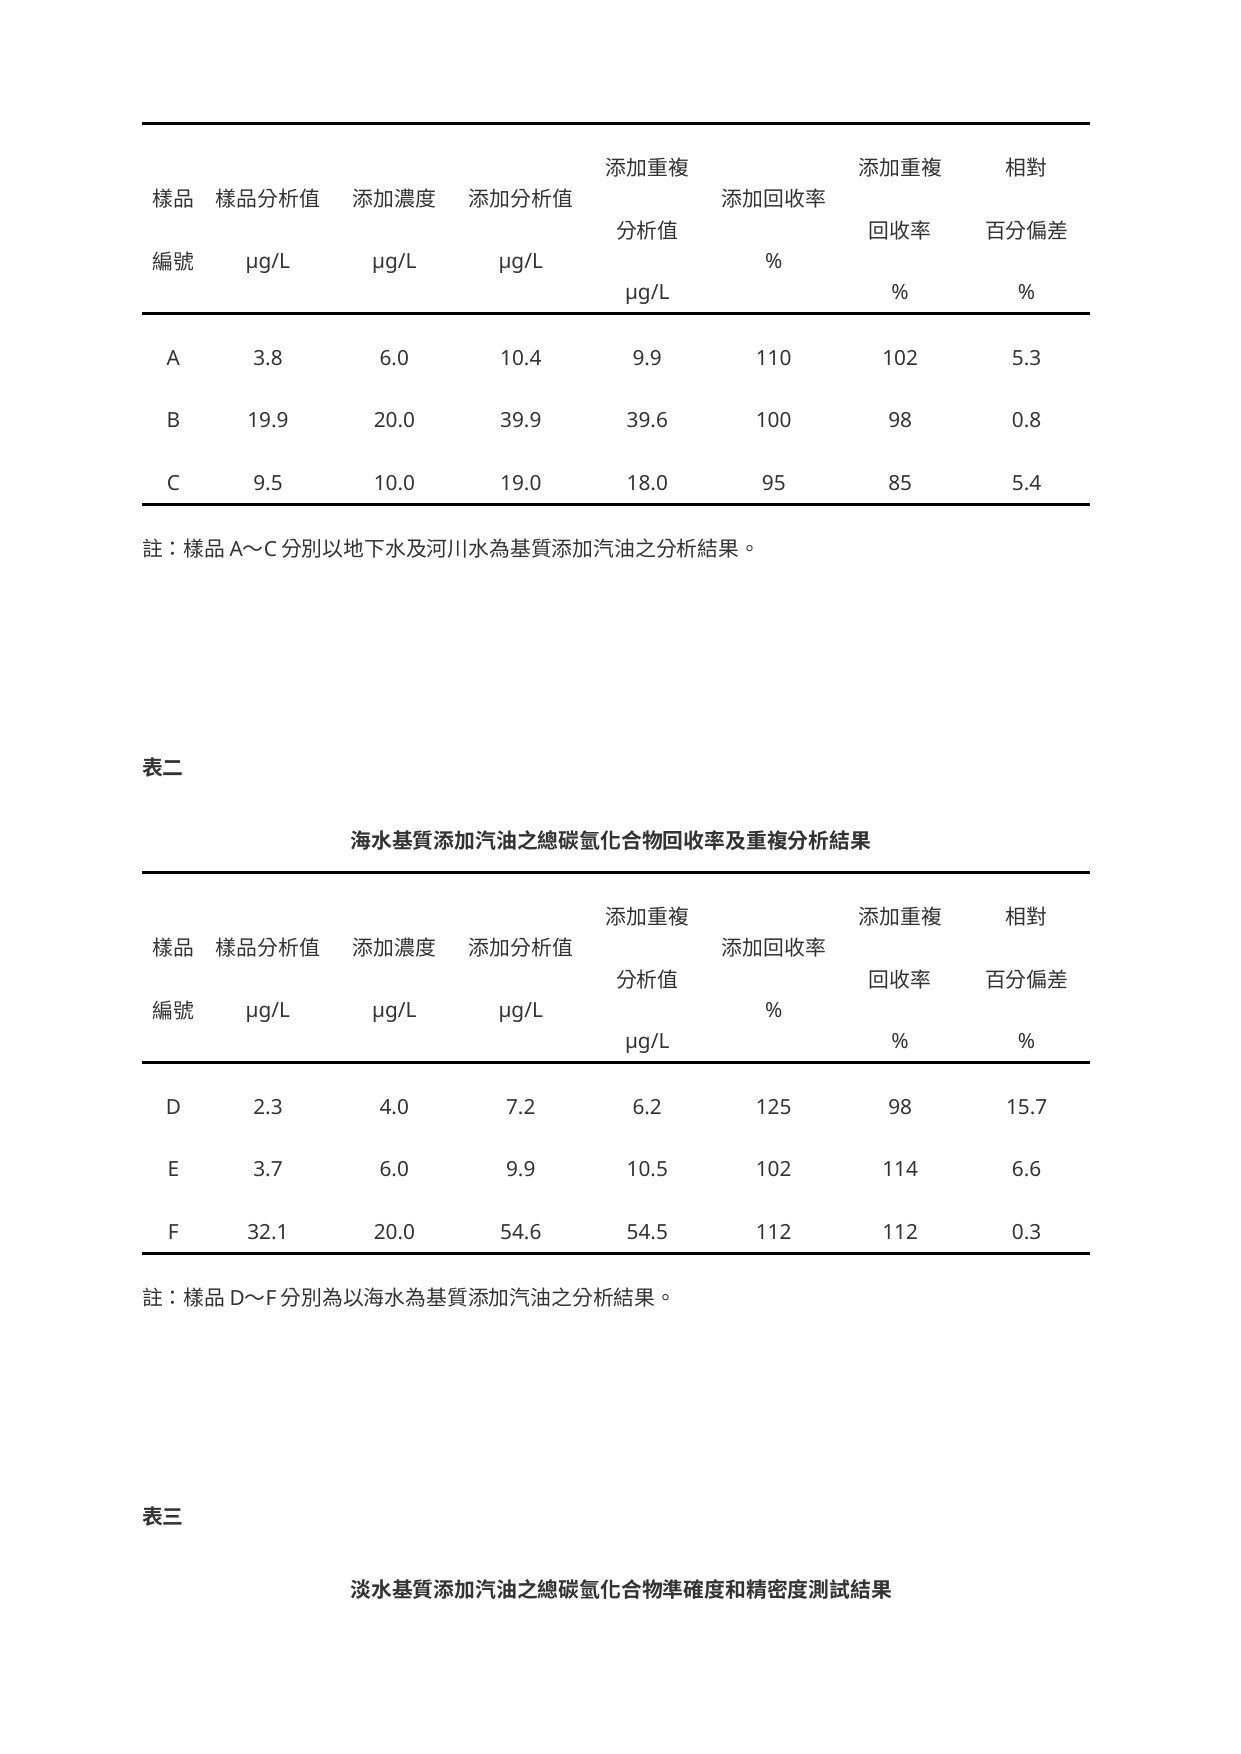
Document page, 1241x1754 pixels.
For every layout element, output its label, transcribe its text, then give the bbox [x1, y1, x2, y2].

table_cell 19.9 [205, 378, 331, 440]
table_header 樣品分析值 μg/L [205, 874, 331, 1061]
table_cell 4.0 6.0 20.0 [331, 1064, 457, 1252]
table_cell 5.3 [963, 315, 1089, 378]
table_cell D E F [142, 1064, 204, 1252]
table_cell 6.0 [331, 315, 457, 378]
table_header 添加分析值 μg/L [457, 874, 584, 1061]
table_header 添加重複 回收率 % [837, 874, 963, 1061]
table_cell A [142, 315, 204, 378]
table_cell B [142, 378, 204, 440]
table_cell 98 [837, 378, 963, 440]
table_header 添加濃度 μg/L [331, 874, 457, 1061]
table_cell 10.4 [457, 315, 584, 378]
table_cell 39.6 [584, 378, 710, 440]
table_cell 18.0 [584, 440, 710, 503]
table_cell 100 [710, 378, 837, 440]
table_cell C [142, 440, 204, 503]
table_header 樣品分析值 μg/L [205, 125, 331, 312]
table_header 相對 百分偏差 % [963, 125, 1089, 312]
table_cell 7.2 9.9 54.6 [457, 1064, 584, 1252]
table_header 樣品 編號 [142, 874, 204, 1061]
table_cell 125 102 112 [710, 1064, 837, 1252]
table_cell 95 [710, 440, 837, 503]
table_cell 2.3 3.7 32.1 [205, 1064, 331, 1252]
table_header 添加濃度 μg/L [331, 125, 457, 312]
table_cell 20.0 [331, 378, 457, 440]
table_header 添加重複 分析值 μg/L [584, 125, 710, 312]
table_header 相對 百分偏差 % [963, 874, 1089, 1061]
table_cell 6.2 10.5 54.5 [584, 1064, 710, 1252]
table_header 添加回收率 % [710, 874, 837, 1061]
table_cell 85 [837, 440, 963, 503]
text 海水基質添加汽油之總碳氫化合物回收率及重複分析結果 [142, 798, 1098, 860]
table_header 添加回收率 % [710, 125, 837, 312]
table_cell 10.0 [331, 440, 457, 503]
table_header 樣品 編號 [142, 125, 204, 312]
table_cell 19.0 [457, 440, 584, 503]
table_cell 110 [710, 315, 837, 378]
table_cell 102 [837, 315, 963, 378]
table_header 添加重複 分析值 μg/L [584, 874, 710, 1061]
text 淡水基質添加汽油之總碳氫化合物準確度和精密度測試結果 [142, 1547, 1098, 1609]
table_cell 98 114 112 [837, 1064, 963, 1252]
table_cell 5.4 [963, 440, 1089, 503]
table_cell 9.5 [205, 440, 331, 503]
table_cell 15.7 6.6 0.3 [963, 1064, 1089, 1252]
text 註：樣品A～C分別以地下水及河川水為基質添加汽油之分析結果。 [142, 506, 1098, 568]
table_cell 9.9 [584, 315, 710, 378]
text 表二 [142, 725, 1098, 787]
table_header 添加分析值 μg/L [457, 125, 584, 312]
table_cell 0.8 [963, 378, 1089, 440]
text 註：樣品D～F分別為以海水為基質添加汽油之分析結果。 [142, 1255, 1098, 1317]
table_cell 39.9 [457, 378, 584, 440]
table_cell 3.8 [205, 315, 331, 378]
text 表三 [142, 1474, 1098, 1536]
table_header 添加重複 回收率 % [837, 125, 963, 312]
